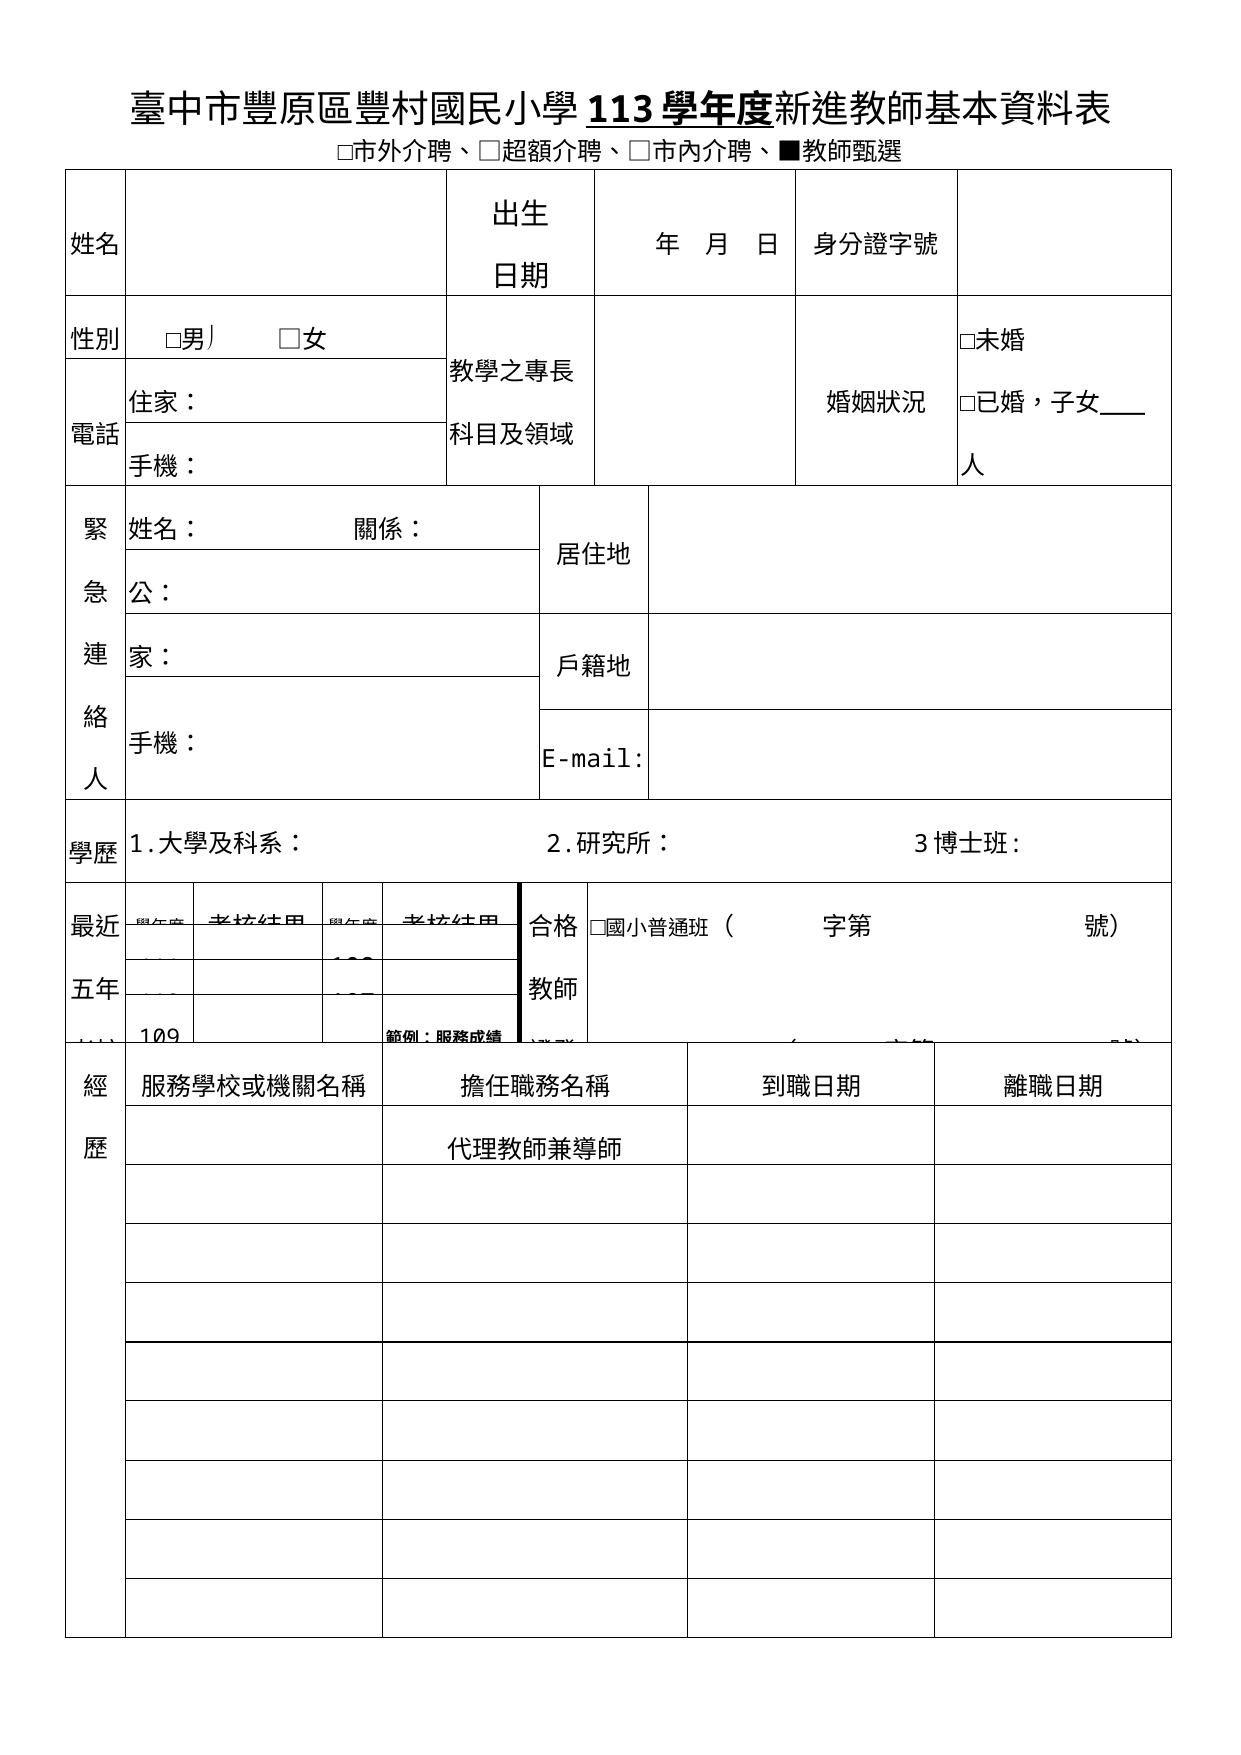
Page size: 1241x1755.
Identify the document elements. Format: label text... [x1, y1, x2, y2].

table_cell [383, 1283, 687, 1341]
table_cell [59, 799, 65, 882]
table_cell 經 歷 [66, 1043, 125, 1637]
table_cell [688, 1461, 934, 1518]
table_cell 107 [323, 960, 382, 994]
table_header [126, 170, 446, 295]
table_cell [194, 925, 322, 959]
table_cell [383, 1579, 687, 1637]
table_cell [935, 1579, 1171, 1637]
table_cell [126, 1283, 382, 1341]
table_cell [59, 1400, 65, 1459]
table_cell □國小普通班（ 字第 號） □國小加註英語專長（ 字第 號） □ （ 字第 號） [588, 883, 1171, 1042]
table_cell [59, 358, 65, 422]
table_cell [59, 1042, 65, 1105]
table_cell 108 [323, 925, 382, 959]
table_cell [688, 1579, 934, 1637]
table_cell [126, 1165, 382, 1223]
table_cell [935, 1401, 1171, 1459]
table_cell 合格教師證登記科目 [522, 883, 587, 1042]
table_cell 1.大學及科系： 2.研究所： 3博士班: [126, 800, 1171, 882]
table_cell [649, 710, 1171, 799]
table_cell [126, 1520, 382, 1578]
table_cell [383, 1520, 687, 1578]
table_cell [688, 1106, 934, 1164]
table_header 出生 日期 [447, 170, 594, 295]
table_cell 緊 急 連 絡 人 [66, 486, 125, 799]
table_header 姓名 [66, 170, 125, 295]
table_cell 居住地 [540, 486, 648, 612]
table_cell [59, 1578, 65, 1637]
table_cell [383, 1343, 687, 1400]
table_cell [59, 1519, 65, 1578]
table_cell [595, 296, 795, 485]
table_cell [59, 422, 65, 485]
table_cell E-mail: [540, 710, 648, 799]
table_cell [194, 995, 322, 1042]
table_header [59, 169, 65, 295]
table_cell [383, 1165, 687, 1223]
table_cell [383, 1224, 687, 1282]
table_cell 手機： [126, 677, 539, 799]
table_cell 戶籍地 [540, 614, 648, 708]
table_cell 代理教師兼導師 [383, 1106, 687, 1164]
table_cell [126, 1224, 382, 1282]
table_cell 家： [126, 614, 539, 676]
table_cell 109 [126, 995, 193, 1042]
table_cell [935, 1283, 1171, 1341]
table_cell [59, 924, 65, 959]
table_cell [59, 295, 65, 358]
table_cell [59, 1460, 65, 1518]
table_cell [688, 1401, 934, 1459]
table_cell [935, 1106, 1171, 1164]
text 臺中市豐原區豐村國民小學113學年度新進教師基本資料表 [59, 64, 1181, 127]
table_cell 姓名： 關係： [126, 486, 539, 549]
table_cell [126, 1401, 382, 1459]
table_cell 到職日期 [688, 1043, 934, 1105]
table_cell [126, 1461, 382, 1518]
table_cell 電話 [66, 359, 125, 485]
table_cell 公： [126, 550, 539, 612]
table_cell [935, 1461, 1171, 1518]
table_cell [383, 925, 517, 959]
table_cell 最近五年 考核 [66, 883, 125, 1042]
table_cell [383, 1401, 687, 1459]
table_cell [59, 882, 65, 923]
table_cell [383, 960, 517, 994]
table_cell [649, 486, 1171, 612]
table_cell 性別 [66, 296, 125, 358]
text □市外介聘、□超額介聘、□市內介聘、■教師甄選 [59, 127, 1181, 169]
table_cell [383, 1461, 687, 1518]
table_cell 學年度 [323, 883, 382, 923]
table_cell □男 □女 [126, 296, 446, 358]
table_cell [688, 1283, 934, 1341]
table_cell [688, 1224, 934, 1282]
table_cell [323, 995, 382, 1042]
table_cell 擔任職務名稱 [383, 1043, 687, 1105]
table_cell 學歷 [66, 800, 125, 882]
table_cell 服務學校或機關名稱 [126, 1043, 382, 1105]
table_cell [688, 1520, 934, 1578]
table_cell [688, 1165, 934, 1223]
table_cell [126, 1579, 382, 1637]
table_cell [688, 1343, 934, 1400]
table_cell 離職日期 [935, 1043, 1171, 1105]
table_cell □未婚 □已婚，子女___人 [958, 296, 1171, 485]
table_cell 學年度 [126, 883, 193, 923]
table_cell 住家： [126, 359, 446, 422]
table_header [958, 170, 1171, 295]
table_cell [59, 959, 65, 994]
table_cell [935, 1165, 1171, 1223]
table_cell 教學之專長科目及領域 [447, 296, 594, 485]
table_cell [935, 1520, 1171, 1578]
table_cell [59, 1105, 65, 1400]
table_cell [935, 1224, 1171, 1282]
table_cell 範例：服務成績優良或四條一款 [383, 995, 517, 1042]
table_cell [194, 960, 322, 994]
table_cell 手機： [126, 423, 446, 485]
table_cell 考核結果 [383, 883, 517, 923]
table_cell [126, 1106, 382, 1164]
table_cell [59, 994, 65, 1042]
table_cell 考核結果 [194, 883, 322, 923]
table_cell 110 [126, 960, 193, 994]
table_cell [935, 1343, 1171, 1400]
table_cell [649, 614, 1171, 708]
table_cell [59, 485, 65, 799]
table_cell 婚姻狀況 [796, 296, 957, 485]
table_header 年 月 日 [595, 170, 795, 295]
table_cell 111 [126, 925, 193, 959]
table_cell [126, 1343, 382, 1400]
table_header 身分證字號 [796, 170, 957, 295]
